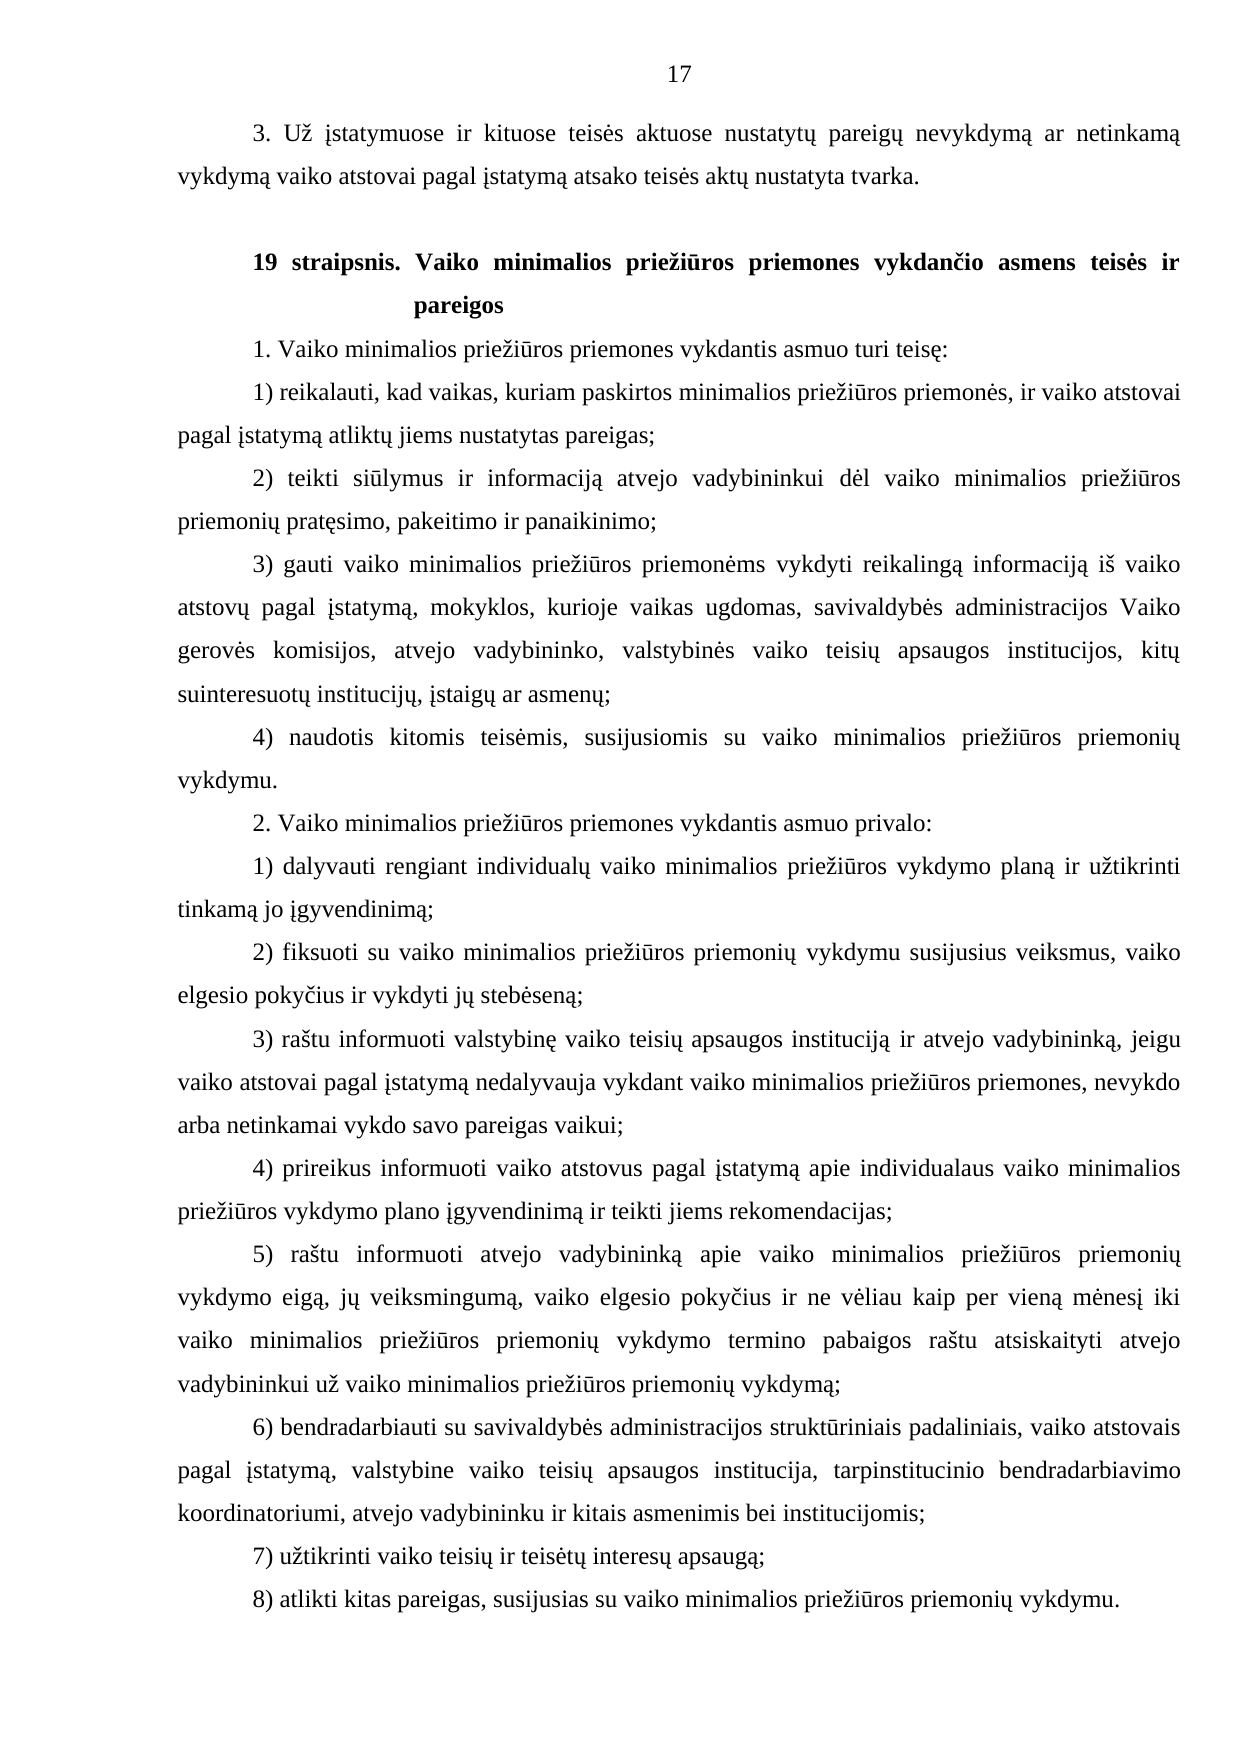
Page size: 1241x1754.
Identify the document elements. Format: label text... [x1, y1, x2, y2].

text 19 straipsnis. Vaiko minimalios priežiūros priemones vykdančio asmens teisės ir pareigos [252, 247, 1181, 319]
text 3. Už įstatymuose ir kituose teisės aktuose nustatytų pareigų nevykdymą ar netinkamą vykdymą vaiko atstovai pagal įstatymą atsako teisės aktų nustatyta tvarka. [177, 118, 1181, 190]
text 4) naudotis kitomis teisėmis, susijusiomis su vaiko minimalios priežiūros priemonių vykdymu. [177, 722, 1181, 794]
text 1) dalyvauti rengiant individualų vaiko minimalios priežiūros vykdymo planą ir užtikrinti tinkamą jo įgyvendinimą; [177, 851, 1181, 923]
text 3) gauti vaiko minimalios priežiūros priemonėms vykdyti reikalingą informaciją iš vaiko atstovų pagal įstatymą, mokyklos, kurioje vaikas ugdomas, savivaldybės administracijos Vaiko gerovės komisijos, atvejo vadybininko, valstybinės vaiko teisių apsaugos institucijos, kitų suinteresuotų institucijų, įstaigų ar asmenų; [177, 549, 1181, 707]
text 2) teikti siūlymus ir informaciją atvejo vadybininkui dėl vaiko minimalios priežiūros priemonių pratęsimo, pakeitimo ir panaikinimo; [177, 463, 1181, 535]
text 3) raštu informuoti valstybinę vaiko teisių apsaugos instituciją ir atvejo vadybininką, jeigu vaiko atstovai pagal įstatymą nedalyvauja vykdant vaiko minimalios priežiūros priemones, nevykdo arba netinkamai vykdo savo pareigas vaikui; [177, 1024, 1181, 1139]
text 4) prireikus informuoti vaiko atstovus pagal įstatymą apie individualaus vaiko minimalios priežiūros vykdymo plano įgyvendinimą ir teikti jiems rekomendacijas; [177, 1153, 1181, 1225]
text 2) fiksuoti su vaiko minimalios priežiūros priemonių vykdymu susijusius veiksmus, vaiko elgesio pokyčius ir vykdyti jų stebėseną; [177, 937, 1181, 1009]
text 7) užtikrinti vaiko teisių ir teisėtų interesų apsaugą; [177, 1541, 1181, 1570]
text 8) atlikti kitas pareigas, susijusias su vaiko minimalios priežiūros priemonių vykdymu. [177, 1584, 1181, 1613]
text 2. Vaiko minimalios priežiūros priemones vykdantis asmuo privalo: [177, 808, 1181, 837]
text 6) bendradarbiauti su savivaldybės administracijos struktūriniais padaliniais, vaiko atstovais pagal įstatymą, valstybine vaiko teisių apsaugos institucija, tarpinstitucinio bendradarbiavimo koordinatoriumi, atvejo vadybininku ir kitais asmenimis bei institucijomis; [177, 1412, 1181, 1527]
text 5) raštu informuoti atvejo vadybininką apie vaiko minimalios priežiūros priemonių vykdymo eigą, jų veiksmingumą, vaiko elgesio pokyčius ir ne vėliau kaip per vieną mėnesį iki vaiko minimalios priežiūros priemonių vykdymo termino pabaigos raštu atsiskaityti atvejo vadybininkui už vaiko minimalios priežiūros priemonių vykdymą; [177, 1239, 1181, 1397]
text 1) reikalauti, kad vaikas, kuriam paskirtos minimalios priežiūros priemonės, ir vaiko atstovai pagal įstatymą atliktų jiems nustatytas pareigas; [177, 377, 1181, 449]
text 1. Vaiko minimalios priežiūros priemones vykdantis asmuo turi teisę: [177, 334, 1181, 362]
